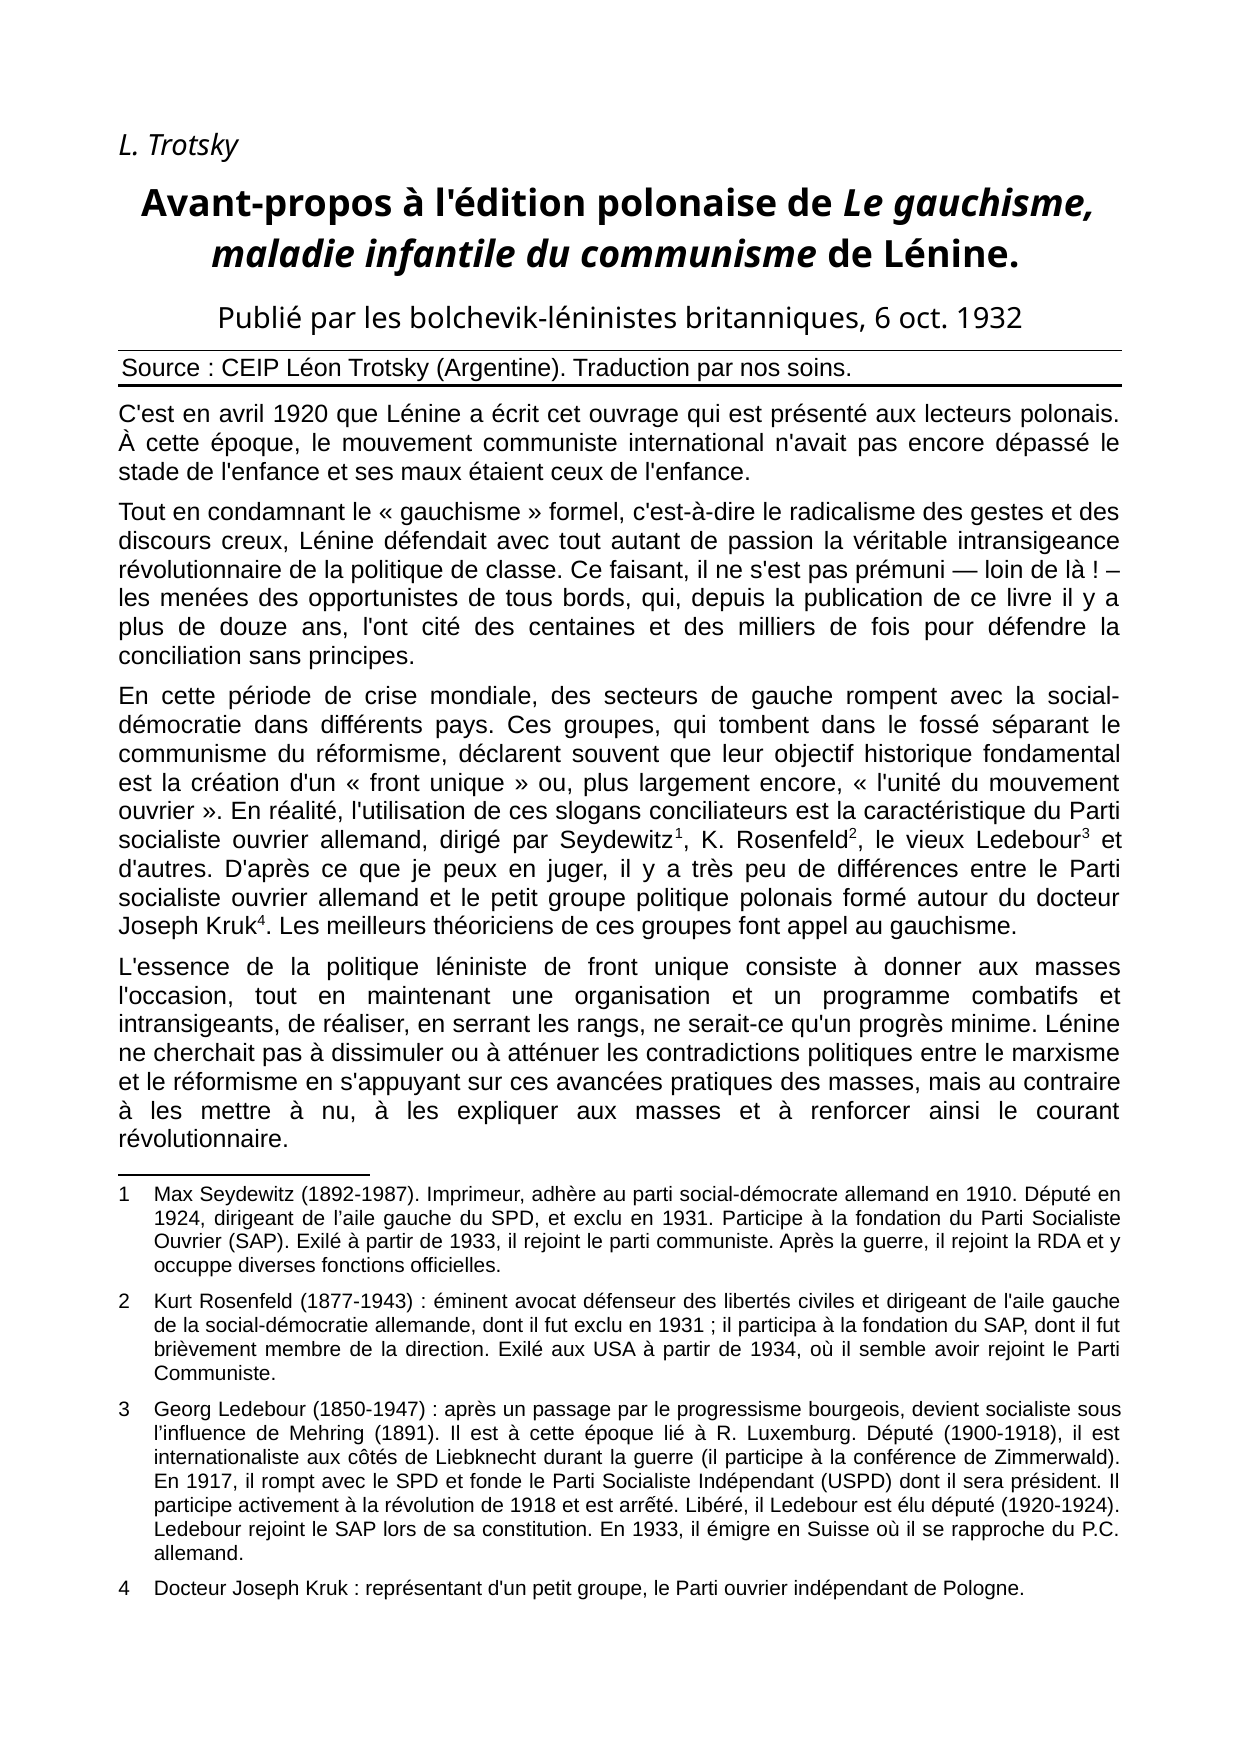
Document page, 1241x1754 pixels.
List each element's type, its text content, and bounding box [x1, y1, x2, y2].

text En cette période de crise mondiale, des secteurs de gauche rompent avec la social-démocratie dans différents pays. Ces groupes, qui tombent dans le fossé séparant le communisme du réformisme, déclarent souvent que leur objectif historique fondamental est la création d'un « front unique » ou, plus largement encore, « l'unité du mouvement ouvrier ». En réalité, l'utilisation de ces slogans conciliateurs est la caractéristique du Parti socialiste ouvrier allemand, dirigé par Seydewitz, K. Rosenfeld, le vieux Ledebour et d'autres. D'après ce que je peux en juger, il y a très peu de différences entre le Parti socialiste ouvrier allemand et le petit groupe politique polonais formé autour du docteur Joseph Kruk. Les meilleurs théoriciens de ces groupes font appel au gauchisme. [118, 681, 1122, 940]
text Georg Ledebour (1850-1947) : après un passage par le progressisme bourgeois, devient socialiste sous l’influence de Mehring (1891). Il est à cette époque lié à R. Luxemburg. Député (1900-1918), il est internationaliste aux côtés de Liebknecht durant la guerre (il participe à la conférence de Zimmerwald). En 1917, il rompt avec le SPD et fonde le Parti Socialiste Indépendant (USPD) dont il sera président. Il participe activement à la révolution de 1918 et est arrếté. Libéré, il Ledebour est élu député (1920-1924). Ledebour rejoint le SAP lors de sa constitution. En 1933, il émigre en Suisse où il se rapproche du P.C. allemand. [118, 1397, 1122, 1564]
text Kurt Rosenfeld (1877-1943) : éminent avocat défenseur des libertés civiles et dirigeant de l'aile gauche de la social-démocratie allemande, dont il fut exclu en 1931 ; il participa à la fondation du SAP, dont il fut brièvement membre de la direction. Exilé aux USA à partir de 1934, où il semble avoir rejoint le Parti Communiste. [118, 1289, 1122, 1385]
title Avant-propos à l'édition polonaise de Le gauchisme, maladie infantile du communisme de Lénine. [118, 177, 1122, 279]
text Source : CEIP Léon Trotsky (Argentine). Traduction par nos soins. [118, 351, 1122, 384]
subtitle Publié par les bolchevik-léninistes britanniques, 6 oct. 1932 [118, 297, 1122, 337]
text Max Seydewitz (1892-1987). Imprimeur, adhère au parti social-démocrate allemand en 1910. Député en 1924, dirigeant de l’aile gauche du SPD, et exclu en 1931. Participe à la fondation du Parti Socialiste Ouvrier (SAP). Exilé à partir de 1933, il rejoint le parti communiste. Après la guerre, il rejoint la RDA et y occuppe diverses fonctions officielles. [118, 1181, 1122, 1277]
text Docteur Joseph Kruk : représentant d'un petit groupe, le Parti ouvrier indépendant de Pologne. [118, 1576, 1122, 1600]
text L'essence de la politique léniniste de front unique consiste à donner aux masses l'occasion, tout en maintenant une organisation et un programme combatifs et intransigeants, de réaliser, en serrant les rangs, ne serait-ce qu'un progrès minime. Lénine ne cherchait pas à dissimuler ou à atténuer les contradictions politiques entre le marxisme et le réformisme en s'appuyant sur ces avancées pratiques des masses, mais au contraire à les mettre à nu, à les expliquer aux masses et à renforcer ainsi le courant révolutionnaire. [118, 952, 1122, 1153]
text Tout en condamnant le « gauchisme » formel, c'est-à-dire le radicalisme des gestes et des discours creux, Lénine défendait avec tout autant de passion la véritable intransigeance révolutionnaire de la politique de classe. Ce faisant, il ne s'est pas prémuni — loin de là ! – les menées des opportunistes de tous bords, qui, depuis la publication de ce livre il y a plus de douze ans, l'ont cité des centaines et des milliers de fois pour défendre la conciliation sans principes. [118, 497, 1122, 669]
text C'est en avril 1920 que Lénine a écrit cet ouvrage qui est présenté aux lecteurs polonais. À cette époque, le mouvement communiste international n'avait pas encore dépassé le stade de l'enfance et ses maux étaient ceux de l'enfance. [118, 399, 1122, 485]
subtitle L. Trotsky [118, 124, 1122, 164]
